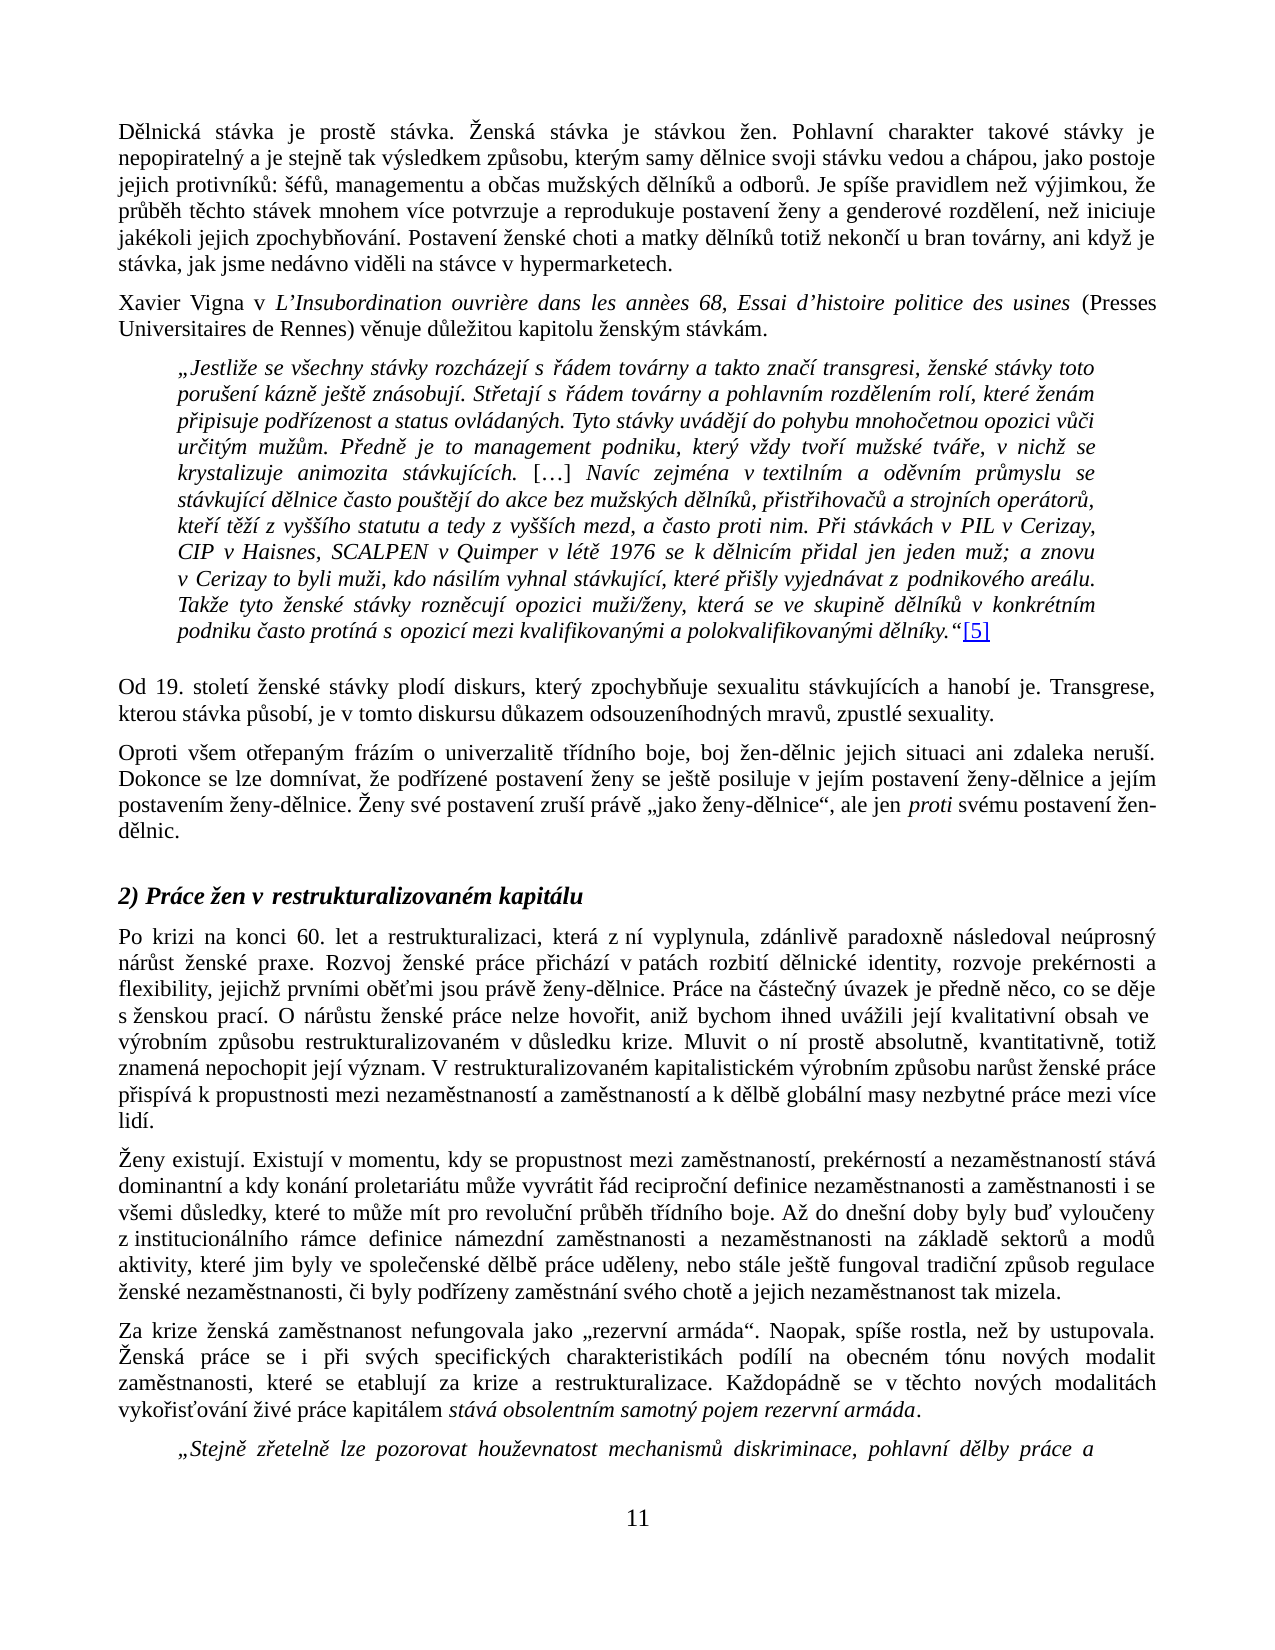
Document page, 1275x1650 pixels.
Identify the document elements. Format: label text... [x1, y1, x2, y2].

text Za krize ženská zaměstnanost nefungovala jako „rezervní armáda“. Naopak, spíše rostla, než by ustupovala. Ženská práce se i při svých specifických charakteristikách podílí na obecném tónu nových modalit zaměstnanosti, které se etablují za krize a restrukturalizace. Každopádně se v těchto nových modalitách vykořisťování živé práce kapitálem stává obsolentním samotný pojem rezervní armáda. [118, 1317, 1157, 1422]
text Ženy existují. Existují v momentu, kdy se propustnost mezi zaměstnaností, prekérností a nezaměstnaností stává dominantní a kdy konání proletariátu může vyvrátit řád reciproční definice nezaměstnanosti a zaměstnanosti i se všemi důsledky, které to může mít pro revoluční průběh třídního boje. Až do dnešní doby byly buď vyloučeny z institucionálního rámce definice námezdní zaměstnanosti a nezaměstnanosti na základě sektorů a modů aktivity, které jim byly ve společenské dělbě práce uděleny, nebo stále ještě fungoval tradiční způsob regulace ženské nezaměstnanosti, či byly podřízeny zaměstnání svého chotě a jejich nezaměstnanost tak mizela. [118, 1146, 1157, 1304]
text Po krizi na konci 60. let a restrukturalizaci, která z ní vyplynula, zdánlivě paradoxně následoval neúprosný nárůst ženské praxe. Rozvoj ženské práce přichází v patách rozbití dělnické identity, rozvoje prekérnosti a flexibility, jejichž prvními oběťmi jsou právě ženy-dělnice. Práce na částečný úvazek je předně něco, co se děje s ženskou prací. O nárůstu ženské práce nelze hovořit, aniž bychom ihned uvážili její kvalitativní obsah ve výrobním způsobu restrukturalizovaném v důsledku krize. Mluvit o ní prostě absolutně, kvantitativně, totiž znamená nepochopit její význam. V restrukturalizovaném kapitalistickém výrobním způsobu narůst ženské práce přispívá k propustnosti mezi nezaměstnaností a zaměstnaností a k dělbě globální masy nezbytné práce mezi více lidí. [118, 923, 1157, 1133]
text Od 19. století ženské stávky plodí diskurs, který zpochybňuje sexualitu stávkujících a hanobí je. Transgrese, kterou stávka působí, je v tomto diskursu důkazem odsouzeníhodných mravů, zpustlé sexuality. [118, 673, 1157, 726]
text „Stejně zřetelně lze pozorovat houževnatost mechanismů diskriminace, pohlavní dělby práce a [177, 1434, 1098, 1461]
text „Jestliže se všechny stávky rozcházejí s řádem továrny a takto značí transgresi, ženské stávky toto porušení kázně ještě znásobují. Střetají s řádem továrny a pohlavním rozdělením rolí, které ženám připisuje podřízenost a status ovládaných. Tyto stávky uvádějí do pohybu mnohočetnou opozici vůči určitým mužům. Předně je to management podniku, který vždy tvoří mužské tváře, v nichž se krystalizuje animozita stávkujících. […] Navíc zejména v textilním a oděvním průmyslu se stávkující dělnice často pouštějí do akce bez mužských dělníků, přistřihovačů a strojních operátorů, kteří těží z vyššího statutu a tedy z vyšších mezd, a často proti nim. Při stávkách v PIL v Cerizay, CIP v Haisnes, SCALPEN v Quimper v létě 1976 se k dělnicím přidal jen jeden muž; a znovu v Cerizay to byli muži, kdo násilím vyhnal stávkující, které přišly vyjednávat z podnikového areálu. Takže tyto ženské stávky rozněcují opozici muži/ženy, která se ve skupině dělníků v konkrétním podniku často protíná s opozicí mezi kvalifikovanými a polokvalifikovanými dělníky.“[5] [177, 354, 1098, 644]
subtitle 2) Práce žen v restrukturalizovaném kapitálu [118, 881, 1157, 910]
text Dělnická stávka je prostě stávka. Ženská stávka je stávkou žen. Pohlavní charakter takové stávky je nepopiratelný a je stejně tak výsledkem způsobu, kterým samy dělnice svoji stávku vedou a chápou, jako postoje jejich protivníků: šéfů, managementu a občas mužských dělníků a odborů. Je spíše pravidlem než výjimkou, že průběh těchto stávek mnohem více potvrzuje a reprodukuje postavení ženy a genderové rozdělení, než iniciuje jakékoli jejich zpochybňování. Postavení ženské choti a matky dělníků totiž nekončí u bran továrny, ani když je stávka, jak jsme nedávno viděli na stávce v hypermarketech. [118, 118, 1157, 276]
text Xavier Vigna v L’Insubordination ouvrière dans les annèes 68, Essai d’histoire politice des usines (Presses Universitaires de Rennes) věnuje důležitou kapitolu ženským stávkám. [118, 289, 1157, 341]
text Oproti všem otřepaným frázím o univerzalitě třídního boje, boj žen-dělnic jejich situaci ani zdaleka neruší. Dokonce se lze domnívat, že podřízené postavení ženy se ještě posiluje v jejím postavení ženy-dělnice a jejím postavením ženy-dělnice. Ženy své postavení zruší právě „jako ženy-dělnice“, ale jen proti svému postavení žen-dělnic. [118, 738, 1157, 844]
